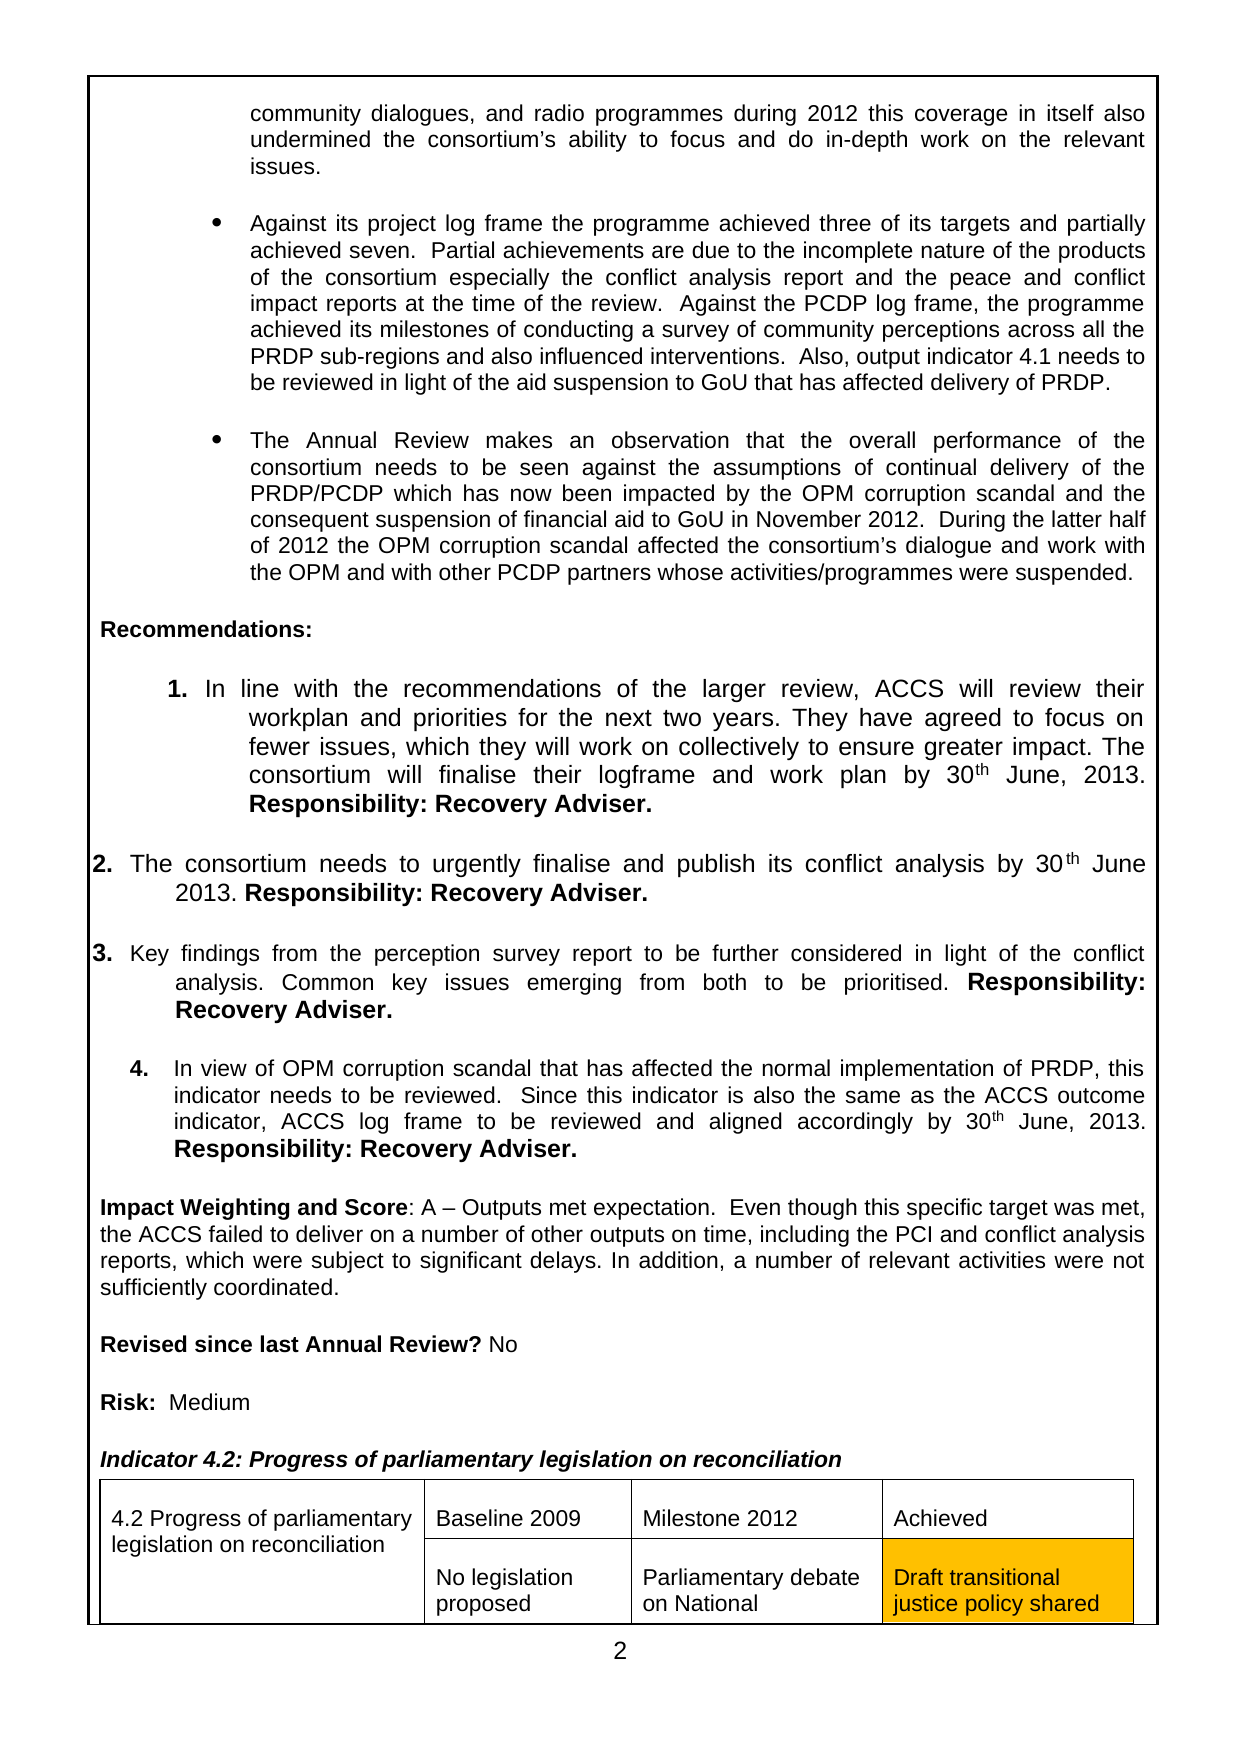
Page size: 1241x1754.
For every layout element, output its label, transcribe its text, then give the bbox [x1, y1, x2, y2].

table_header Milestone 2012 [632, 1480, 882, 1537]
table_cell No legislation proposed [425, 1539, 631, 1622]
table_header Baseline 2009 [425, 1480, 631, 1537]
table_cell Parliamentary debate on National [632, 1539, 882, 1622]
table_cell Draft transitional justice policy shared [883, 1539, 1133, 1622]
table_header Achieved [883, 1480, 1133, 1537]
table_cell community dialogues, and radio programmes during 2012 this coverage in itself also undermined the consortium’s ability to focus and do in-depth work on the relevant issues. Against its project log frame the programme achieved three of its targets and partially achieved seven. Partial achievements are due to the incomplete nature of the products of the consortium especially the conflict analysis report and the peace and conflict impact reports at the time of the review. Against the PCDP log frame, the programme achieved its milestones of conducting a survey of community perceptions across all the PRDP sub-regions and also influenced interventions. Also, output indicator 4.1 needs to be reviewed in light of the aid suspension to GoU that has affected delivery of PRDP. The Annual Review makes an observation that the overall performance of the consortium needs to be seen against the assumptions of continual delivery of the PRDP/PCDP which has now been impacted by the OPM corruption scandal and the consequent suspension of financial aid to GoU in November 2012. During the latter half of 2012 the OPM corruption scandal affected the consortium’s dialogue and work with the OPM and with other PCDP partners whose activities/programmes were suspended. Recommendations: In line with the recommendations of the larger review, ACCS will review their workplan and priorities for the next two years. They have agreed to focus on fewer issues, which they will work on collectively to ensure greater impact. The consortium will finalise their logframe and work plan by 30th June, 2013. Responsibility: Recovery Adviser. The consortium needs to urgently finalise and publish its conflict analysis by 30th June 2013. Responsibility: Recovery Adviser. Key findings from the perception survey report to be further considered in light of the conflict analysis. Common key issues emerging from both to be prioritised. Responsibility: Recovery Adviser. 4. In view of OPM corruption scandal that has affected the normal implementation of PRDP, this indicator needs to be reviewed. Since this indicator is also the same as the ACCS outcome indicator, ACCS log frame to be reviewed and aligned accordingly by 30th June, 2013. Responsibility: Recovery Adviser. Impact Weighting and Score: A – Outputs met expectation. Even though this specific target was met, the ACCS failed to deliver on a number of other outputs on time, including the PCI and conflict analysis reports, which were subject to significant delays. In addition, a number of relevant activities were not sufficiently coordinated. Revised since last Annual Review? No Risk: Medium Indicator 4.2: Progress of parliamentary legislation on reconciliation [90, 77, 1156, 1623]
table_header 4.2 Progress of parliamentary legislation on reconciliation [101, 1480, 424, 1622]
